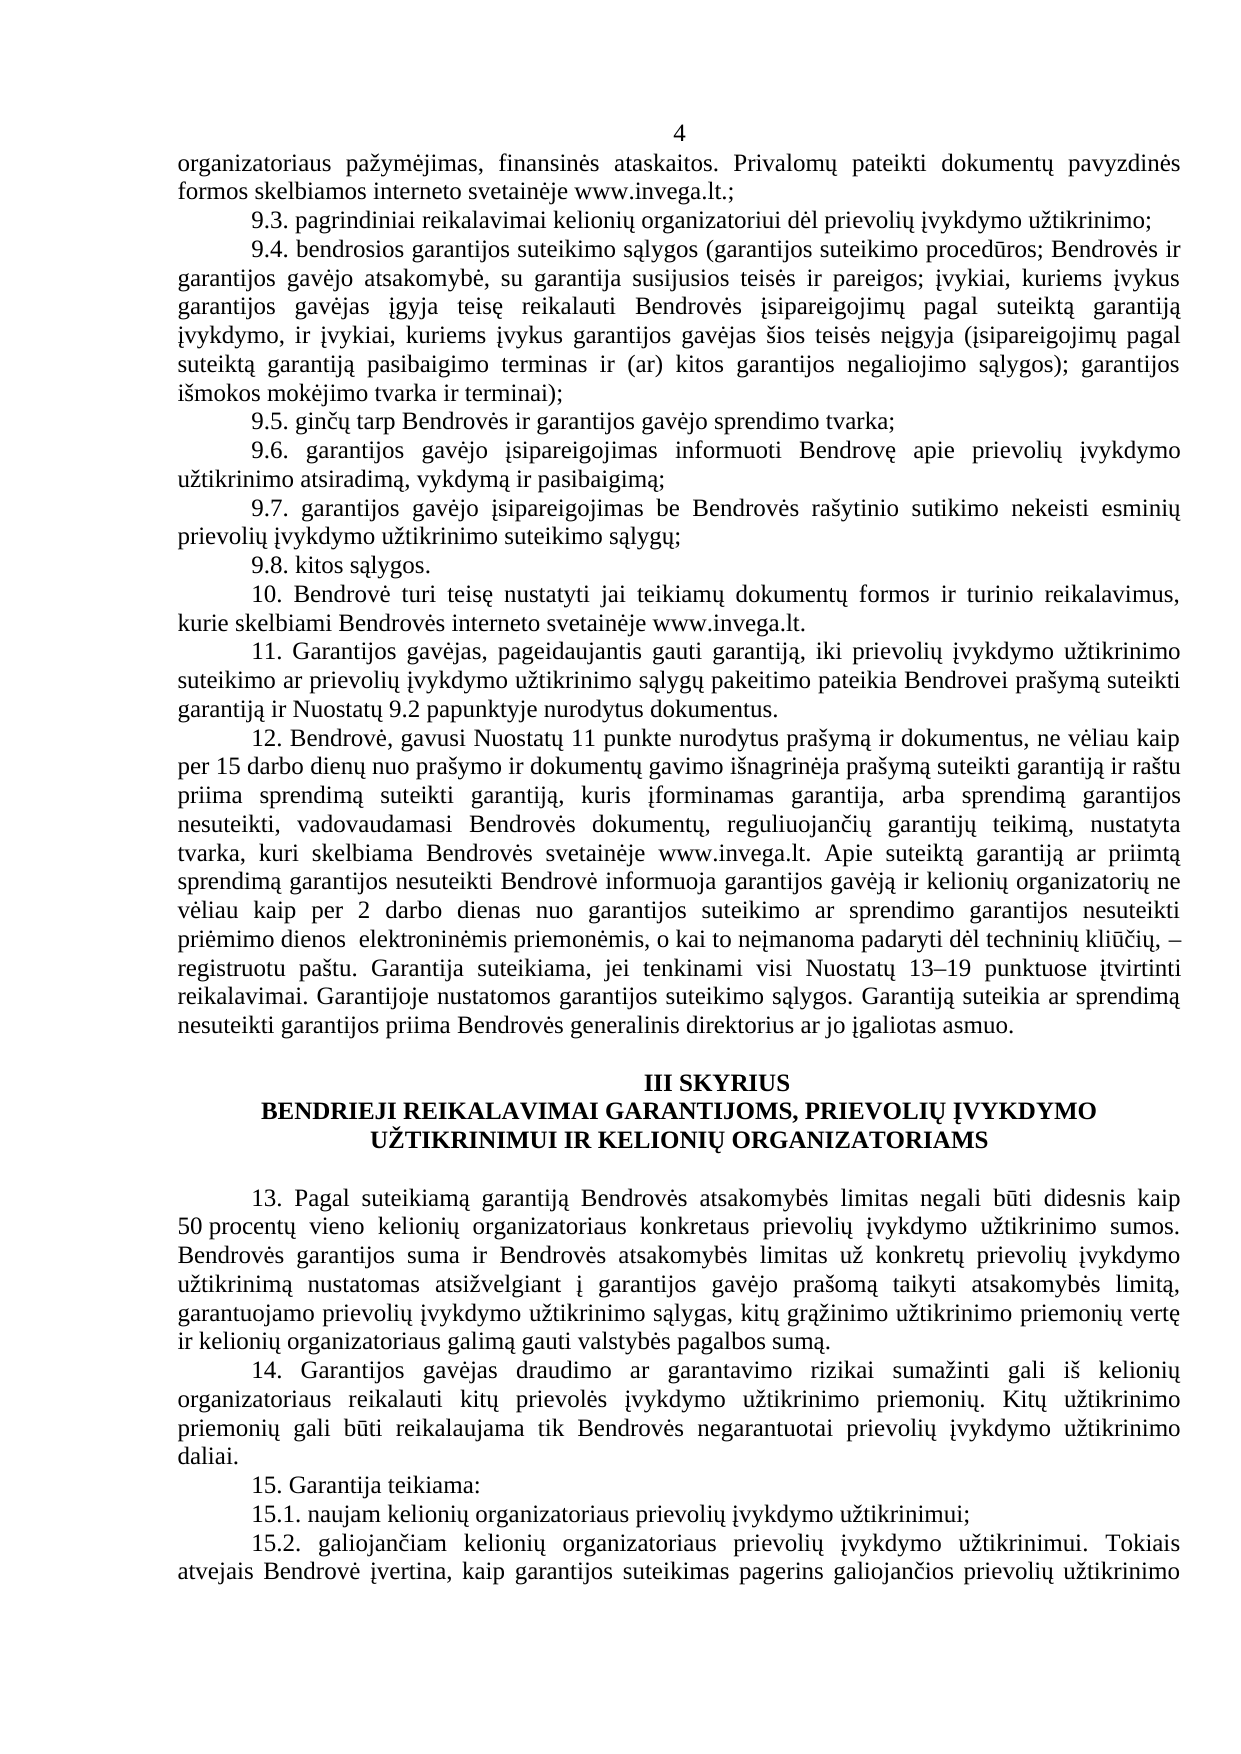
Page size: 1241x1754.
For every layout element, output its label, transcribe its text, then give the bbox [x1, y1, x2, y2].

text 9.5. ginčų tarp Bendrovės ir garantijos gavėjo sprendimo tvarka; [177, 406, 1181, 435]
text 11. Garantijos gavėjas, pageidaujantis gauti garantiją, iki prievolių įvykdymo užtikrinimo suteikimo ar prievolių įvykdymo užtikrinimo sąlygų pakeitimo pateikia Bendrovei prašymą suteikti garantiją ir Nuostatų 9.2 papunktyje nurodytus dokumentus. [177, 636, 1181, 723]
text 9.8. kitos sąlygos. [177, 550, 1181, 579]
text 9.3. pagrindiniai reikalavimai kelionių organizatoriui dėl prievolių įvykdymo užtikrinimo; [177, 205, 1181, 234]
text III SKYRIUS [177, 1068, 1181, 1096]
text 10. Bendrovė turi teisę nustatyti jai teikiamų dokumentų formos ir turinio reikalavimus, kurie skelbiami Bendrovės interneto svetainėje www.invega.lt. [177, 579, 1181, 636]
text BENDRIEJI REIKALAVIMAI GARANTIJOMS, PRIEVOLIŲ ĮVYKDYMO UŽTIKRINIMUI IR KELIONIŲ ORGANIZATORIAMS [177, 1096, 1181, 1154]
text 15.1. naujam kelionių organizatoriaus prievolių įvykdymo užtikrinimui; [177, 1499, 1181, 1528]
text 9.4. bendrosios garantijos suteikimo sąlygos (garantijos suteikimo procedūros; Bendrovės ir garantijos gavėjo atsakomybė, su garantija susijusios teisės ir pareigos; įvykiai, kuriems įvykus garantijos gavėjas įgyja teisę reikalauti Bendrovės įsipareigojimų pagal suteiktą garantiją įvykdymo, ir įvykiai, kuriems įvykus garantijos gavėjas šios teisės neįgyja (įsipareigojimų pagal suteiktą garantiją pasibaigimo terminas ir (ar) kitos garantijos negaliojimo sąlygos); garantijos išmokos mokėjimo tvarka ir terminai); [177, 234, 1181, 406]
text 9.7. garantijos gavėjo įsipareigojimas be Bendrovės rašytinio sutikimo nekeisti esminių prievolių įvykdymo užtikrinimo suteikimo sąlygų; [177, 493, 1181, 550]
text 9.6. garantijos gavėjo įsipareigojimas informuoti Bendrovę apie prievolių įvykdymo užtikrinimo atsiradimą, vykdymą ir pasibaigimą; [177, 435, 1181, 493]
text 12. Bendrovė, gavusi Nuostatų 11 punkte nurodytus prašymą ir dokumentus, ne vėliau kaip per 15 darbo dienų nuo prašymo ir dokumentų gavimo išnagrinėja prašymą suteikti garantiją ir raštu priima sprendimą suteikti garantiją, kuris įforminamas garantija, arba sprendimą garantijos nesuteikti, vadovaudamasi Bendrovės dokumentų, reguliuojančių garantijų teikimą, nustatyta tvarka, kuri skelbiama Bendrovės svetainėje www.invega.lt. Apie suteiktą garantiją ar priimtą sprendimą garantijos nesuteikti Bendrovė informuoja garantijos gavėją ir kelionių organizatorių ne vėliau kaip per 2 darbo dienas nuo garantijos suteikimo ar sprendimo garantijos nesuteikti priėmimo dienos elektroninėmis priemonėmis, o kai to neįmanoma padaryti dėl techninių kliūčių, – registruotu paštu. Garantija suteikiama, jei tenkinami visi Nuostatų 13–19 punktuose įtvirtinti reikalavimai. Garantijoje nustatomos garantijos suteikimo sąlygos. Garantiją suteikia ar sprendimą nesuteikti garantijos priima Bendrovės generalinis direktorius ar jo įgaliotas asmuo. [177, 723, 1181, 1039]
text 13. Pagal suteikiamą garantiją Bendrovės atsakomybės limitas negali būti didesnis kaip 50 procentų vieno kelionių organizatoriaus konkretaus prievolių įvykdymo užtikrinimo sumos. Bendrovės garantijos suma ir Bendrovės atsakomybės limitas už konkretų prievolių įvykdymo užtikrinimą nustatomas atsižvelgiant į garantijos gavėjo prašomą taikyti atsakomybės limitą, garantuojamo prievolių įvykdymo užtikrinimo sąlygas, kitų grąžinimo užtikrinimo priemonių vertę ir kelionių organizatoriaus galimą gauti valstybės pagalbos sumą. [177, 1183, 1181, 1355]
text 15. Garantija teikiama: [177, 1470, 1181, 1499]
text 15.2. galiojančiam kelionių organizatoriaus prievolių įvykdymo užtikrinimui. Tokiais atvejais Bendrovė įvertina, kaip garantijos suteikimas pagerins galiojančios prievolių užtikrinimo [177, 1528, 1181, 1585]
text organizatoriaus pažymėjimas, finansinės ataskaitos. Privalomų pateikti dokumentų pavyzdinės formos skelbiamos interneto svetainėje www.invega.lt.; [177, 148, 1181, 205]
text 14. Garantijos gavėjas draudimo ar garantavimo rizikai sumažinti gali iš kelionių organizatoriaus reikalauti kitų prievolės įvykdymo užtikrinimo priemonių. Kitų užtikrinimo priemonių gali būti reikalaujama tik Bendrovės negarantuotai prievolių įvykdymo užtikrinimo daliai. [177, 1355, 1181, 1470]
